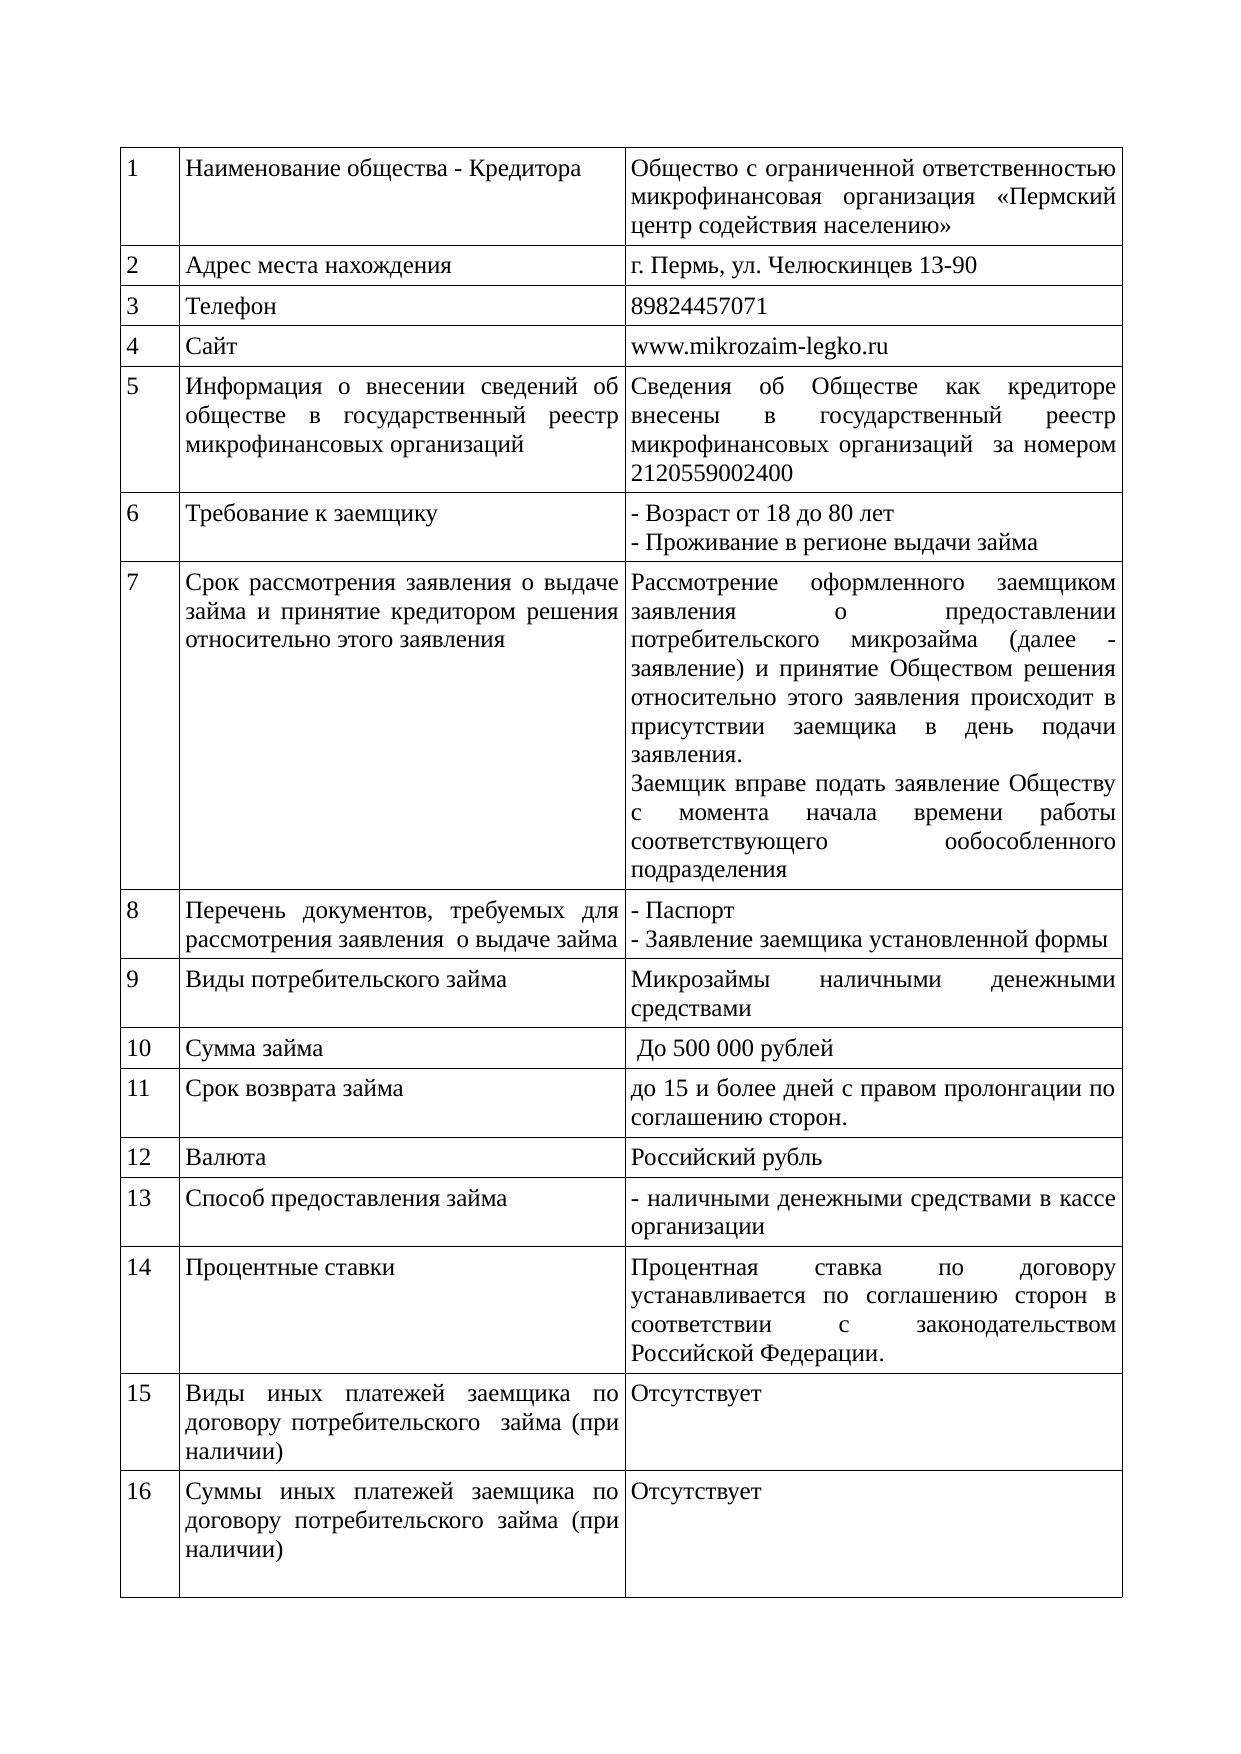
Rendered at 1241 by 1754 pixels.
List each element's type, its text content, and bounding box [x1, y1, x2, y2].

table_header Общество с ограниченной ответственностью микрофинансовая организация «Пермский центр содействия населению» [626, 148, 1122, 245]
table_cell 10 [121, 1028, 179, 1067]
table_cell до 15 и более дней с правом пролонгации по соглашению сторон. [626, 1069, 1122, 1137]
table_cell Рассмотрение оформленного заемщиком заявления о предоставлении потребительского микрозайма (далее - заявление) и принятие Обществом решения относительно этого заявления происходит в присутствии заемщика в день подачи заявления. Заемщик вправе подать заявление Обществу с момента начала времени работы соответствующего ообособленного подразделения [626, 562, 1122, 889]
table_cell 12 [121, 1138, 179, 1177]
table_cell Отсутствует [626, 1471, 1122, 1597]
table_cell Процентная ставка по договору устанавливается по соглашению сторон в соответствии с законодательством Российской Федерации. [626, 1247, 1122, 1372]
table_cell 3 [121, 286, 179, 325]
table_cell До 500 000 рублей [626, 1028, 1122, 1067]
table_cell 8 [121, 890, 179, 958]
table_cell Процентные ставки [180, 1247, 625, 1372]
table_cell Сайт [180, 326, 625, 366]
table_cell Сумма займа [180, 1028, 625, 1067]
table_cell Требование к заемщику [180, 493, 625, 561]
table_cell Способ предоставления займа [180, 1178, 625, 1246]
table_cell 9 [121, 959, 179, 1027]
table_cell - Возраст от 18 до 80 лет - Проживание в регионе выдачи займа [626, 493, 1122, 561]
table_cell Сведения об Обществе как кредиторе внесены в государственный реестр микрофинансовых организаций за номером 2120559002400 [626, 367, 1122, 492]
table_cell Телефон [180, 286, 625, 325]
table_cell Срок рассмотрения заявления о выдаче займа и принятие кредитором решения относительно этого заявления [180, 562, 625, 889]
table_cell 16 [121, 1471, 179, 1597]
table_cell 14 [121, 1247, 179, 1372]
table_cell - Паспорт - Заявление заемщика установленной формы [626, 890, 1122, 958]
table_cell 5 [121, 367, 179, 492]
table_cell Информация о внесении сведений об обществе в государственный реестр микрофинансовых организаций [180, 367, 625, 492]
table_header 1 [121, 148, 179, 245]
table_cell www.mikrozaim-legko.ru [626, 326, 1122, 366]
table_cell Виды потребительского займа [180, 959, 625, 1027]
table_cell 4 [121, 326, 179, 366]
table_header Наименование общества - Кредитора [180, 148, 625, 245]
table_cell г. Пермь, ул. Челюскинцев 13-90 [626, 246, 1122, 285]
table_cell Микрозаймы наличными денежными средствами [626, 959, 1122, 1027]
table_cell 7 [121, 562, 179, 889]
table_cell Валюта [180, 1138, 625, 1177]
table_cell - наличными денежными средствами в кассе организации [626, 1178, 1122, 1246]
table_cell 6 [121, 493, 179, 561]
table_cell Суммы иных платежей заемщика по договору потребительского займа (при наличии) [180, 1471, 625, 1597]
table_cell 2 [121, 246, 179, 285]
table_cell 13 [121, 1178, 179, 1246]
table_cell Отсутствует [626, 1374, 1122, 1470]
table_cell 89824457071 [626, 286, 1122, 325]
table_cell Российский рубль [626, 1138, 1122, 1177]
table_cell Перечень документов, требуемых для рассмотрения заявления о выдаче займа [180, 890, 625, 958]
table_cell 11 [121, 1069, 179, 1137]
table_cell Срок возврата займа [180, 1069, 625, 1137]
table_cell 15 [121, 1374, 179, 1470]
table_cell Адрес места нахождения [180, 246, 625, 285]
table_cell Виды иных платежей заемщика по договору потребительского займа (при наличии) [180, 1374, 625, 1470]
